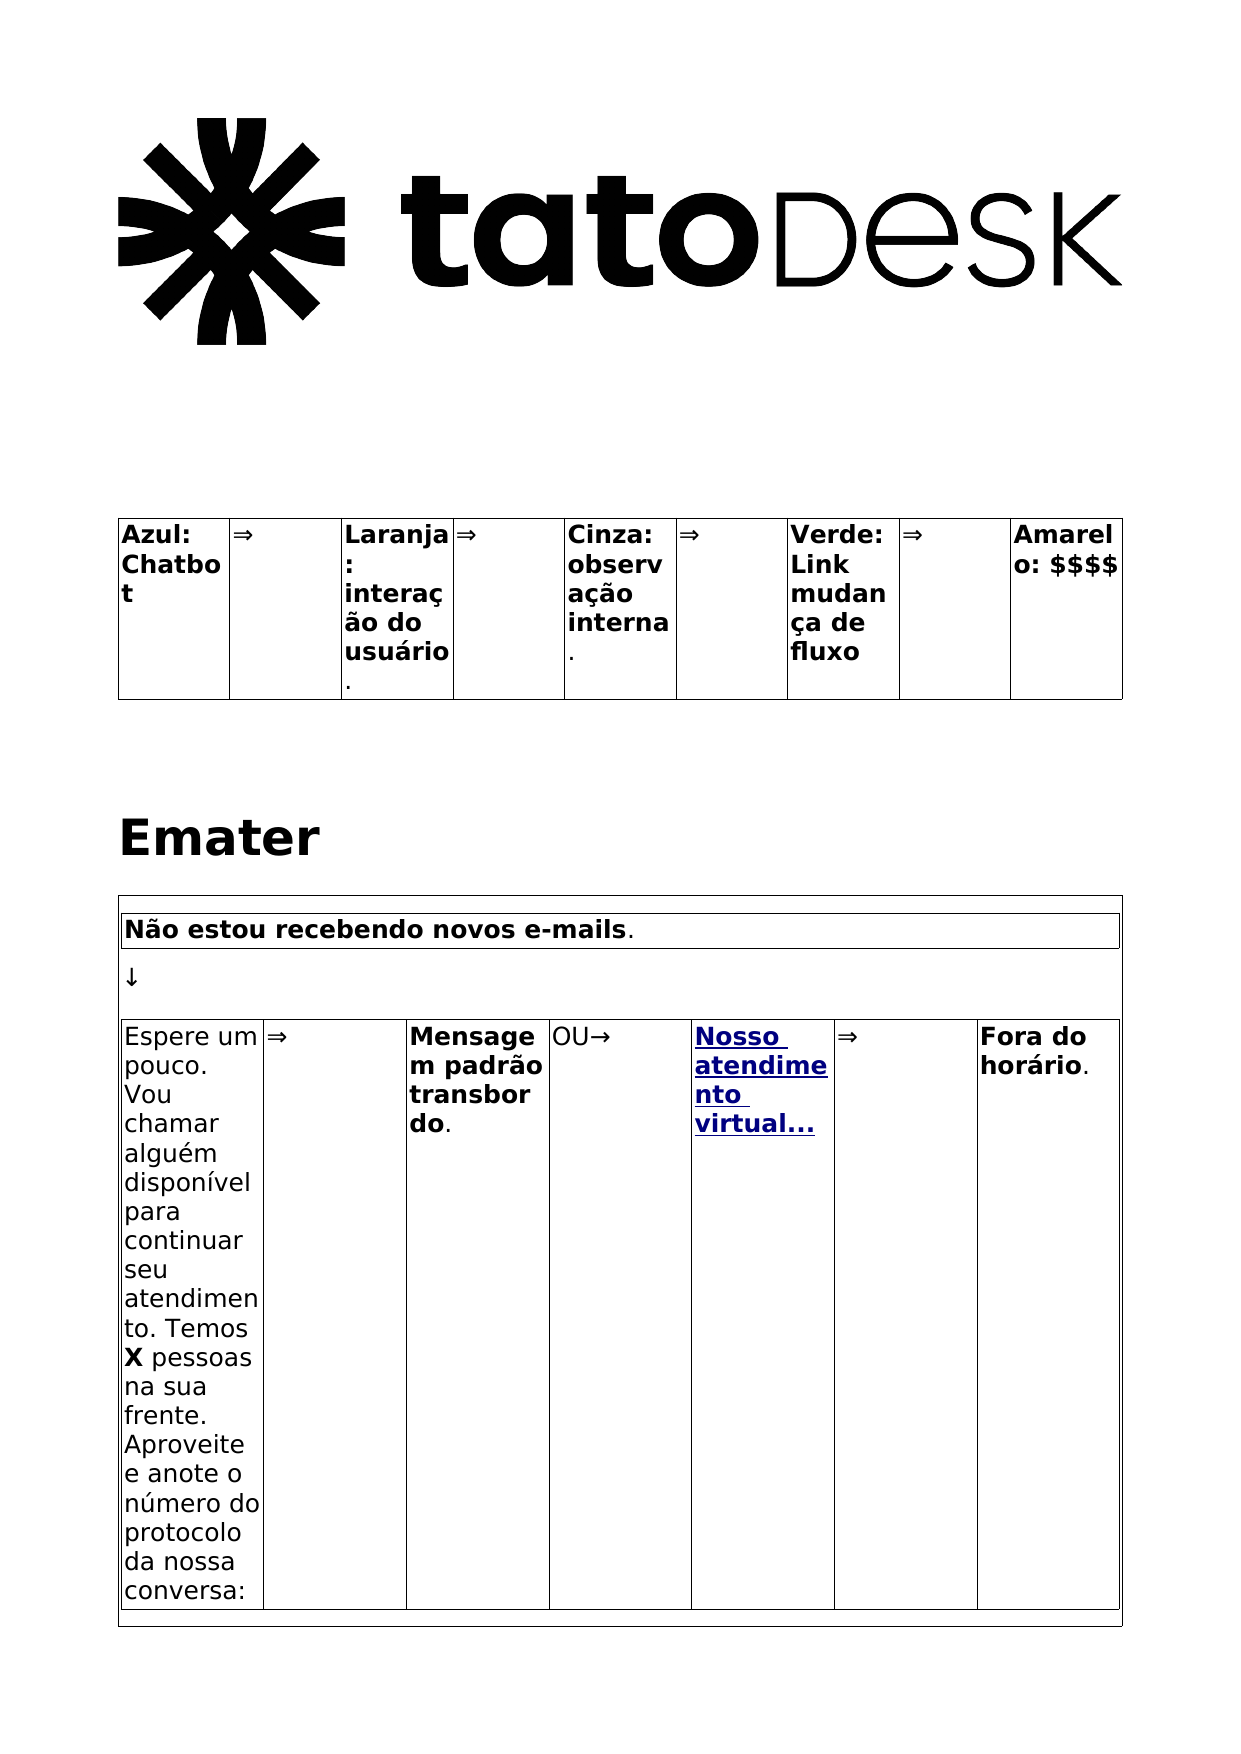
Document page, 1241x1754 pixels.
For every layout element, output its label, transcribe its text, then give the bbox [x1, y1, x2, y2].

table_header Laranja: interação do usuário. [342, 519, 453, 699]
picture [118, 118, 1123, 345]
table_header Nosso atendimento virtual... [692, 1020, 834, 1608]
table_header ⇒ [454, 519, 564, 699]
table_header Mensagem padrão transbordo. [407, 1020, 549, 1608]
table_header ⇒ [900, 519, 1010, 699]
table_header Amarelo: $$$$ [1011, 519, 1122, 699]
table_header Fora do horário. [978, 1020, 1119, 1608]
subtitle Emater [118, 809, 1122, 868]
table_header Cinza: observação interna. [565, 519, 676, 699]
table_header Verde: Link mudança de fluxo [788, 519, 899, 699]
table_header ⇒ [677, 519, 787, 699]
table_header Azul: Chatbot [119, 519, 229, 699]
table_header ↓ [119, 896, 1122, 1626]
table_header Espere um pouco. Vou chamar alguém disponível para continuar seu atendimento. Temos X pessoas na sua frente. Aproveite e anote o número do protocolo da nossa conversa: [122, 1020, 263, 1608]
table_header OU→ [550, 1020, 691, 1608]
table_header ⇒ [835, 1020, 977, 1608]
table_header ⇒ [230, 519, 341, 699]
table_header ⇒ [264, 1020, 406, 1608]
table_header Não estou recebendo novos e-mails. [122, 914, 1119, 948]
